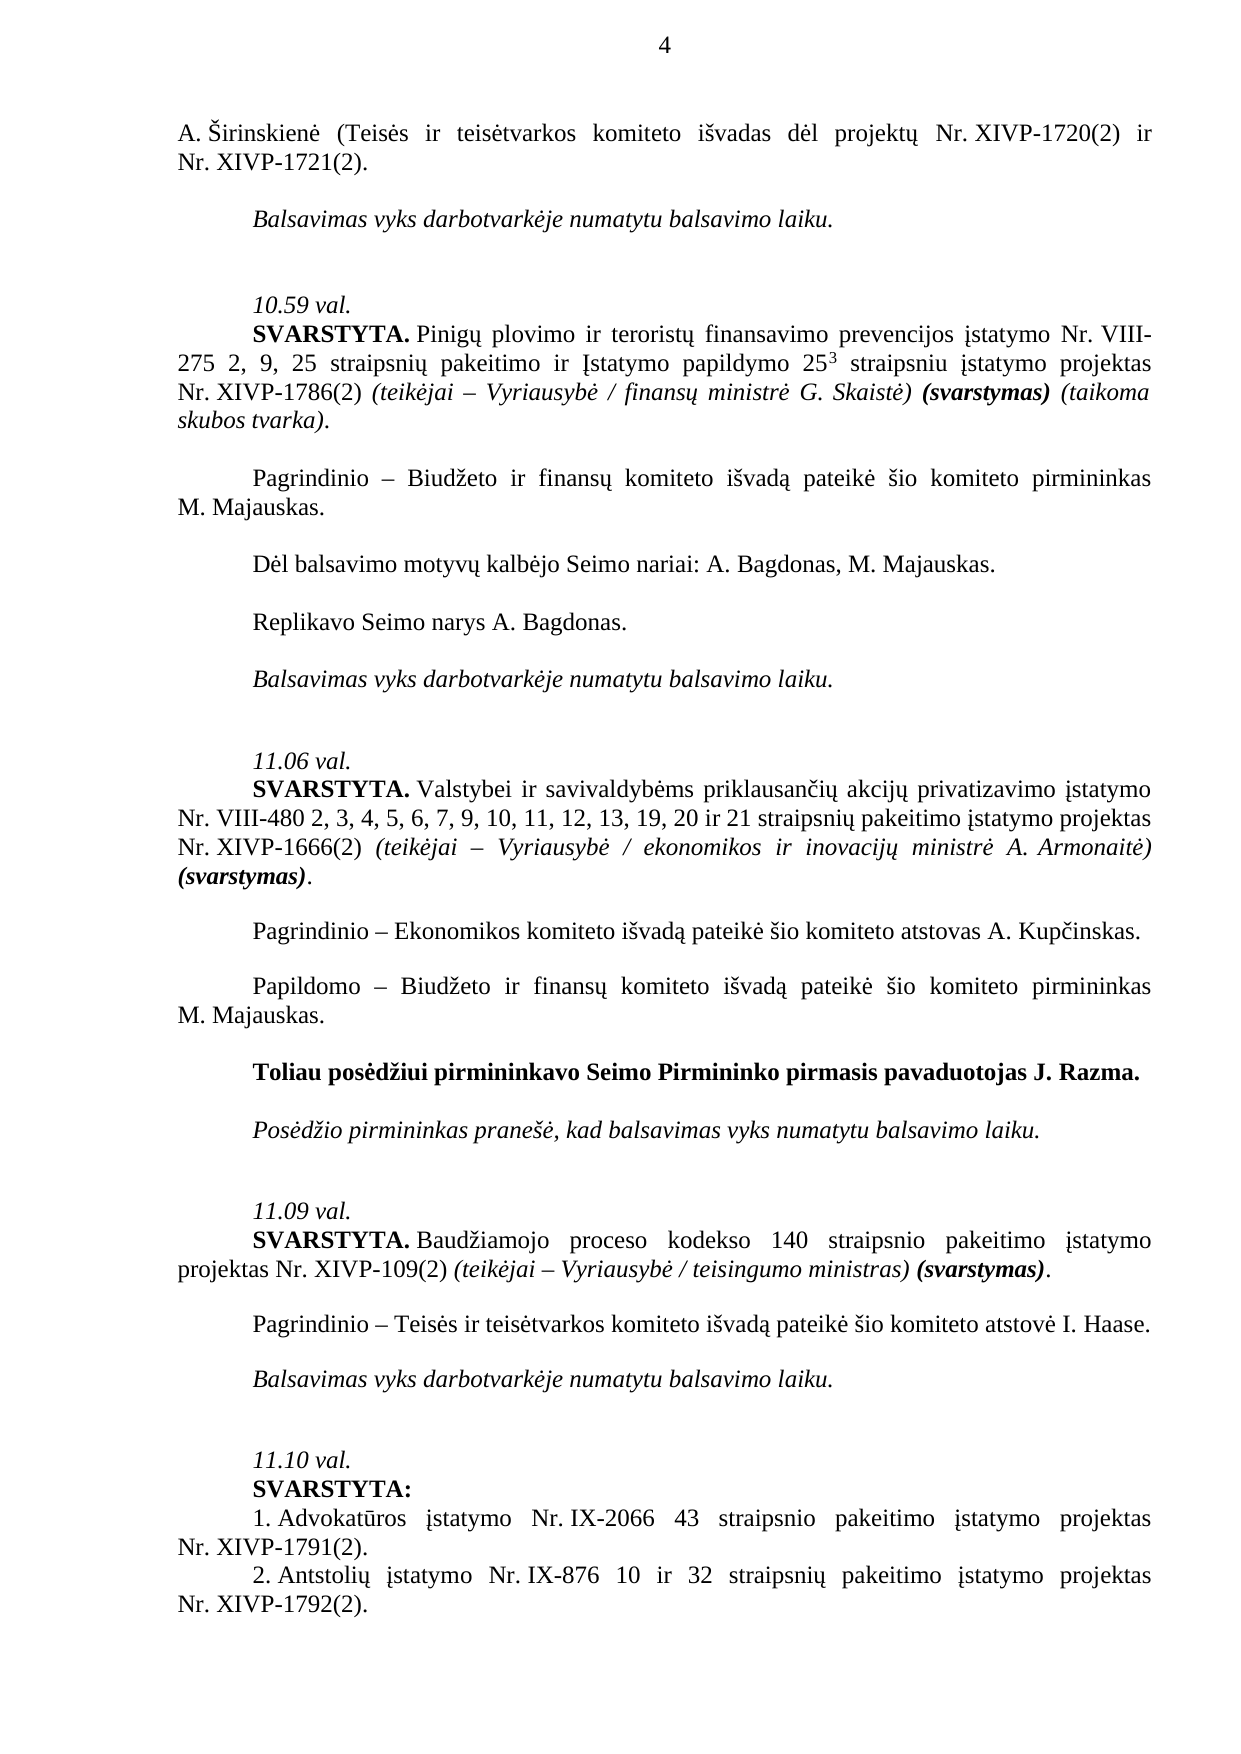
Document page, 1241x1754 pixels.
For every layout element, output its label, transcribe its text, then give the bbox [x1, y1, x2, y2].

text SVARSTYTA. Pinigų plovimo ir teroristų finansavimo prevencijos įstatymo Nr. VIII-275 2, 9, 25 straipsnių pakeitimo ir Įstatymo papildymo 253 straipsniu įstatymo projektas Nr. XIVP-1786(2) (teikėjai – Vyriausybė / finansų ministrė G. Skaistė) (svarstymas) (taikoma skubos tvarka). [177, 319, 1152, 434]
text Toliau posėdžiui pirmininkavo Seimo Pirmininko pirmasis pavaduotojas J. Razma. [177, 1057, 1152, 1086]
text Balsavimas vyks darbotvarkėje numatytu balsavimo laiku. [177, 204, 1152, 233]
text SVARSTYTA: [177, 1474, 1152, 1503]
text Replikavo Seimo narys A. Bagdonas. [177, 607, 1152, 636]
text 2. Antstolių įstatymo Nr. IX-876 10 ir 32 straipsnių pakeitimo įstatymo projektas Nr. XIVP-1792(2). [177, 1560, 1152, 1618]
text Dėl balsavimo motyvų kalbėjo Seimo nariai: A. Bagdonas, M. Majauskas. [177, 549, 1152, 578]
text Pagrindinio – Biudžeto ir finansų komiteto išvadą pateikė šio komiteto pirmininkas M. Majauskas. [177, 463, 1152, 521]
text 11.06 val. [177, 746, 1152, 774]
text Pagrindinio – Ekonomikos komiteto išvadą pateikė šio komiteto atstovas A. Kupčinskas. [177, 916, 1152, 945]
text Balsavimas vyks darbotvarkėje numatytu balsavimo laiku. [177, 1364, 1152, 1393]
text Papildomo – Biudžeto ir finansų komiteto išvadą pateikė šio komiteto pirmininkas M. Majauskas. [177, 971, 1152, 1028]
text SVARSTYTA. Valstybei ir savivaldybėms priklausančių akcijų privatizavimo įstatymo Nr. VIII-480 2, 3, 4, 5, 6, 7, 9, 10, 11, 12, 13, 19, 20 ir 21 straipsnių pakeitimo įstatymo projektas Nr. XIVP-1666(2) (teikėjai – Vyriausybė / ekonomikos ir inovacijų ministrė A. Armonaitė) (svarstymas). [177, 774, 1152, 889]
text 1. Advokatūros įstatymo Nr. IX-2066 43 straipsnio pakeitimo įstatymo projektas Nr. XIVP-1791(2). [177, 1503, 1152, 1560]
text Balsavimas vyks darbotvarkėje numatytu balsavimo laiku. [177, 664, 1152, 693]
text 10.59 val. [177, 291, 1152, 319]
text 11.09 val. [177, 1196, 1152, 1225]
text SVARSTYTA. Baudžiamojo proceso kodekso 140 straipsnio pakeitimo įstatymo projektas Nr. XIVP-109(2) (teikėjai – Vyriausybė / teisingumo ministras) (svarstymas). [177, 1225, 1152, 1282]
text Posėdžio pirmininkas pranešė, kad balsavimas vyks numatytu balsavimo laiku. [177, 1115, 1152, 1143]
text A. Širinskienė (Teisės ir teisėtvarkos komiteto išvadas dėl projektų Nr. XIVP-1720(2) ir Nr. XIVP-1721(2). [177, 118, 1152, 176]
text 11.10 val. [177, 1445, 1152, 1474]
text Pagrindinio – Teisės ir teisėtvarkos komiteto išvadą pateikė šio komiteto atstovė I. Haase. [177, 1309, 1152, 1338]
